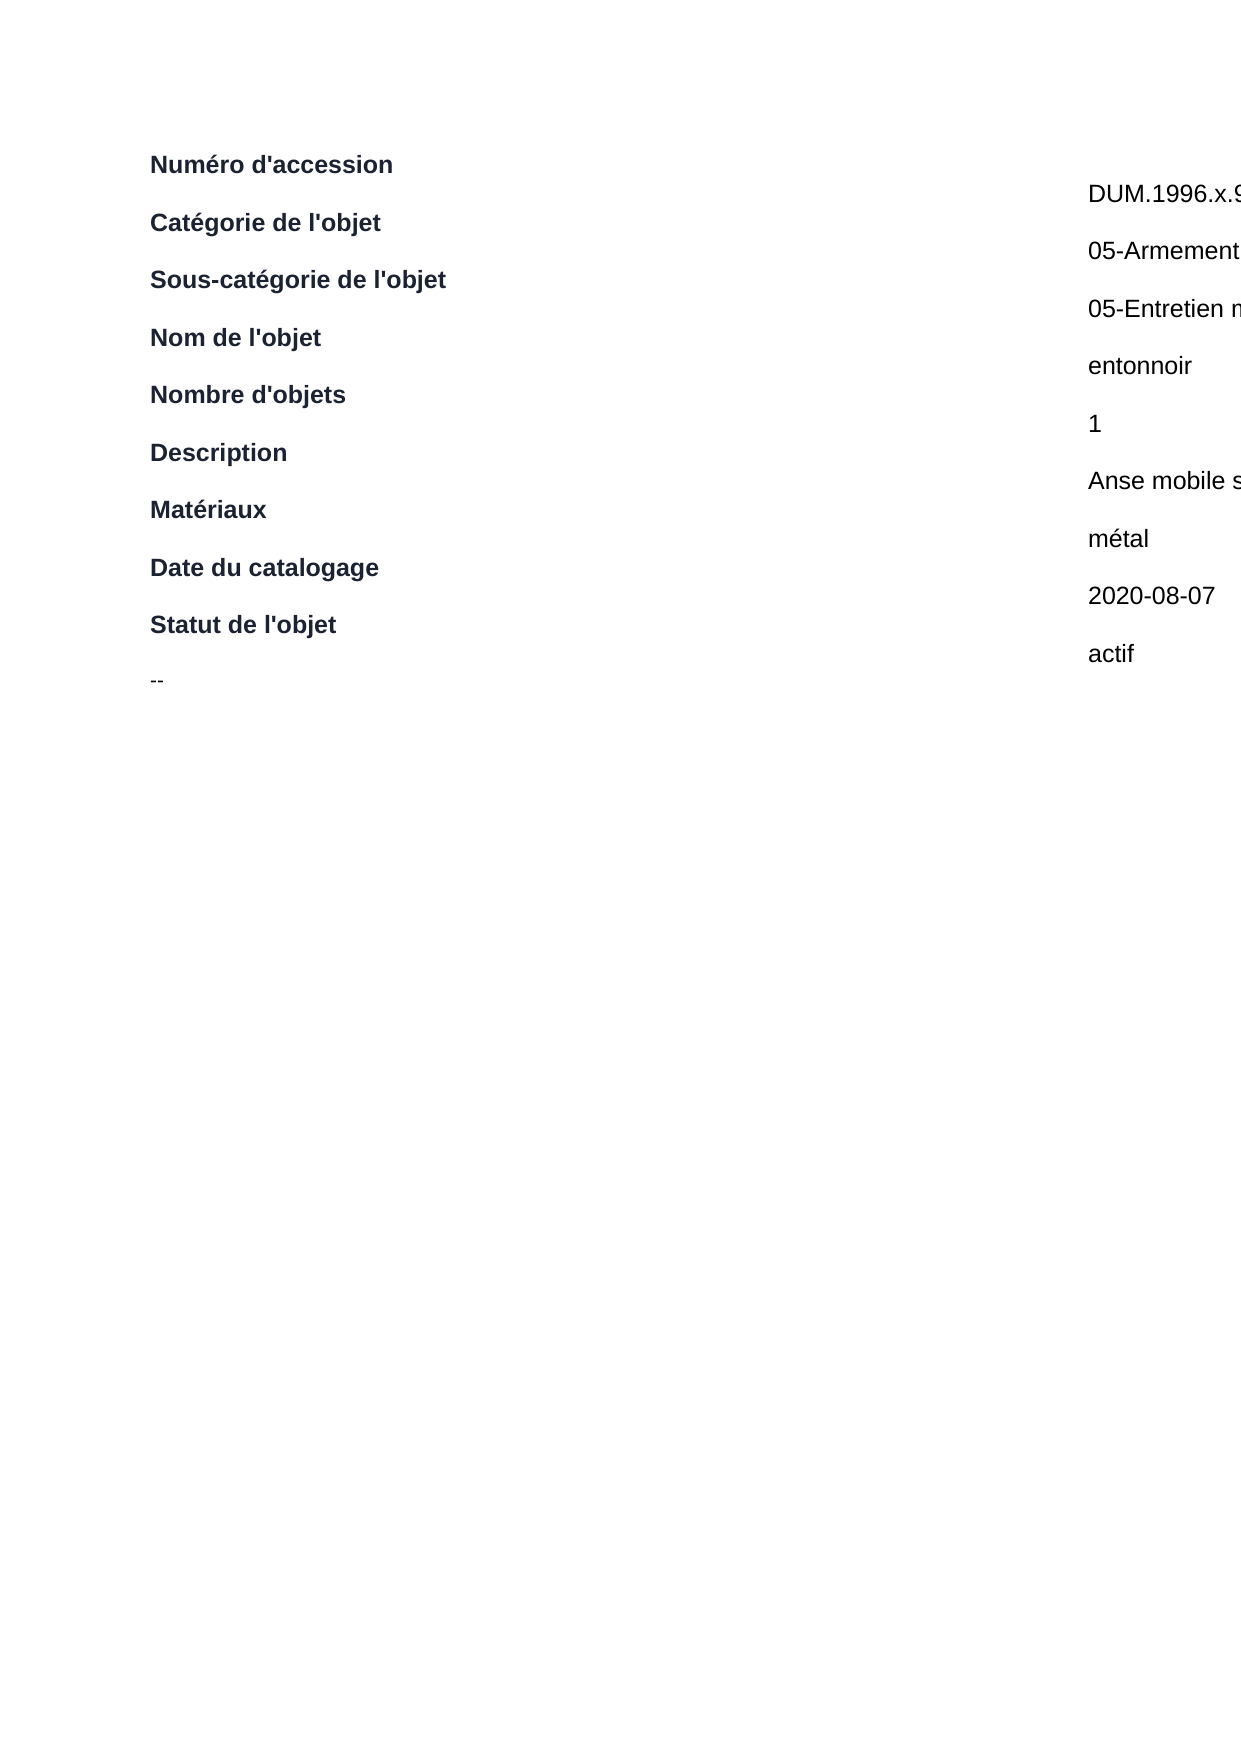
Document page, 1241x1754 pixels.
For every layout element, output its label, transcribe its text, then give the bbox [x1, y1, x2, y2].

text 05-Entretien ménager et maintenance [1088, 294, 1240, 322]
text Description [150, 437, 1090, 466]
text Catégorie de l'objet [150, 207, 1090, 236]
text entonnoir [1088, 351, 1240, 380]
text Matériaux [150, 495, 1090, 524]
text DUM.1996.x.975 [1088, 179, 1240, 207]
text actif [1088, 639, 1240, 667]
text -- [150, 667, 1090, 691]
text Anse mobile sur le côté. Forme conique se terminant par un bec verseur. [1088, 466, 1240, 495]
text 05-Armement, sciences et technologies [1088, 236, 1240, 265]
text Nom de l'objet [150, 322, 1090, 351]
text Numéro d'accession [150, 150, 1090, 179]
text Date du catalogage [150, 552, 1090, 581]
text 1 [1088, 409, 1240, 437]
text Sous-catégorie de l'objet [150, 265, 1090, 294]
text métal [1088, 524, 1240, 552]
text Nombre d'objets [150, 380, 1090, 409]
text Statut de l'objet [150, 610, 1090, 639]
text 2020-08-07 [1088, 581, 1240, 610]
